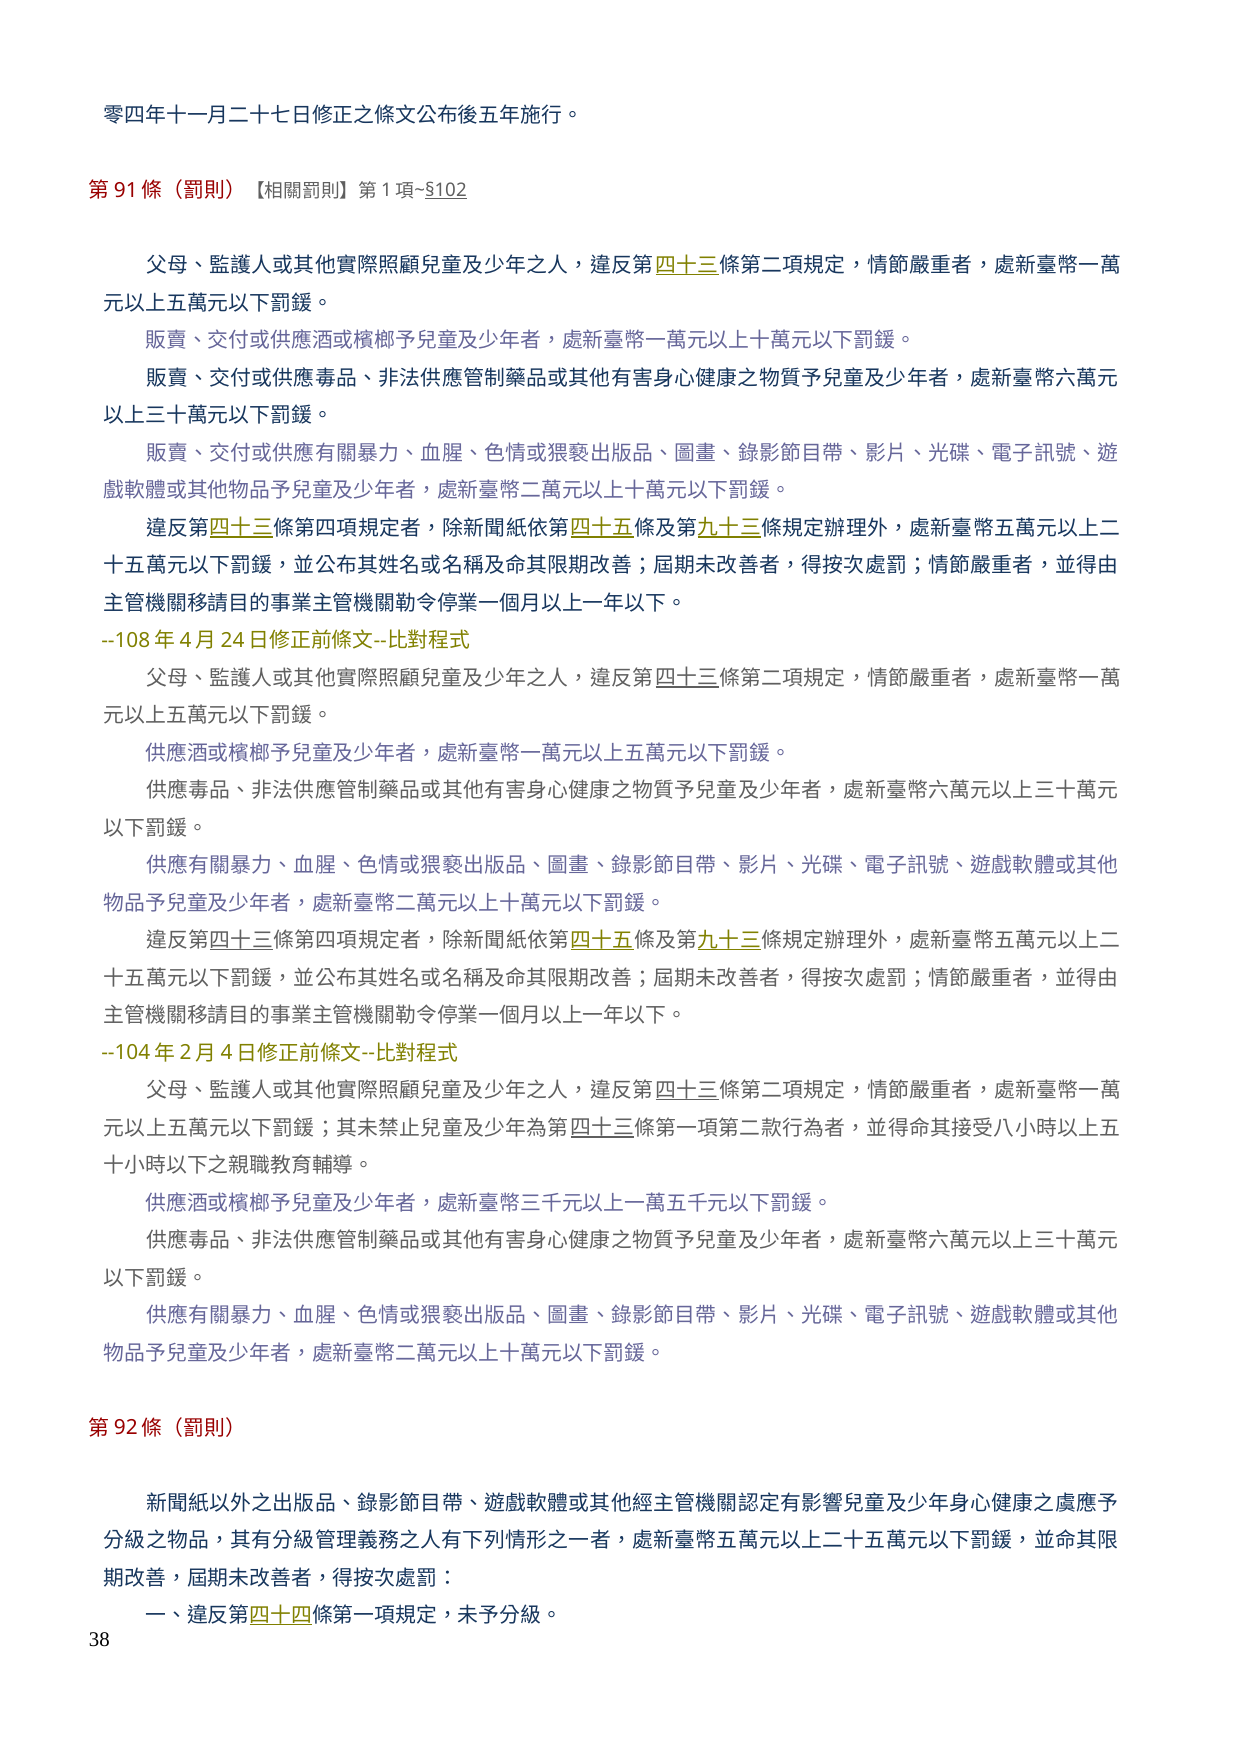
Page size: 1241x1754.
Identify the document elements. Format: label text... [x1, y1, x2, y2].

text 販賣、交付或供應酒或檳榔予兒童及少年者，處新臺幣一萬元以上十萬元以下罰鍰。 [103, 314, 1122, 351]
text 違反第四十三條第四項規定者，除新聞紙依第四十五條及第九十三條規定辦理外，處新臺幣五萬元以上二十五萬元以下罰鍰，並公布其姓名或名稱及命其限期改善；屆期未改善者，得按次處罰；情節嚴重者，並得由主管機關移請目的事業主管機關勒令停業一個月以上一年以下。 [103, 501, 1122, 614]
text 供應酒或檳榔予兒童及少年者，處新臺幣一萬元以上五萬元以下罰鍰。 [103, 726, 1122, 764]
text 供應有關暴力、血腥、色情或猥褻出版品、圖畫、錄影節目帶、影片、光碟、電子訊號、遊戲軟體或其他物品予兒童及少年者，處新臺幣二萬元以上十萬元以下罰鍰。 [103, 839, 1122, 914]
subtitle 第91條（罰則）【相關罰則】第1項~§102∵ [89, 164, 1122, 201]
text 一、違反第四十四條第一項規定，未予分級。 [103, 1589, 1122, 1626]
text 供應酒或檳榔予兒童及少年者，處新臺幣三千元以上一萬五千元以下罰鍰。 [103, 1176, 1122, 1214]
text 販賣、交付或供應毒品、非法供應管制藥品或其他有害身心健康之物質予兒童及少年者，處新臺幣六萬元以上三十萬元以下罰鍰。 [103, 351, 1122, 426]
text 供應有關暴力、血腥、色情或猥褻出版品、圖畫、錄影節目帶、影片、光碟、電子訊號、遊戲軟體或其他物品予兒童及少年者，處新臺幣二萬元以上十萬元以下罰鍰。∴ [103, 1289, 1122, 1364]
text 零四年十一月二十七日修正之條文公布後五年施行。 [103, 89, 1122, 126]
text 違反第四十三條第四項規定者，除新聞紙依第四十五條及第九十三條規定辦理外，處新臺幣五萬元以上二十五萬元以下罰鍰，並公布其姓名或名稱及命其限期改善；屆期未改善者，得按次處罰；情節嚴重者，並得由主管機關移請目的事業主管機關勒令停業一個月以上一年以下。∴ [103, 914, 1122, 1026]
text 父母、監護人或其他實際照顧兒童及少年之人，違反第四十三條第二項規定，情節嚴重者，處新臺幣一萬元以上五萬元以下罰鍰。 [103, 239, 1122, 314]
subtitle --108年4月24日修正前條文--比對程式 [101, 614, 1122, 651]
subtitle 第92條（罰則）∵ [89, 1401, 1122, 1439]
text 父母、監護人或其他實際照顧兒童及少年之人，違反第四十三條第二項規定，情節嚴重者，處新臺幣一萬元以上五萬元以下罰鍰；其未禁止兒童及少年為第四十三條第一項第二款行為者，並得命其接受八小時以上五十小時以下之親職教育輔導。 [103, 1064, 1122, 1176]
text 新聞紙以外之出版品、錄影節目帶、遊戲軟體或其他經主管機關認定有影響兒童及少年身心健康之虞應予分級之物品，其有分級管理義務之人有下列情形之一者，處新臺幣五萬元以上二十五萬元以下罰鍰，並命其限期改善，屆期未改善者，得按次處罰： [103, 1476, 1122, 1589]
text 供應毒品、非法供應管制藥品或其他有害身心健康之物質予兒童及少年者，處新臺幣六萬元以上三十萬元以下罰鍰。 [103, 764, 1122, 839]
subtitle --104年2月4日修正前條文--比對程式 [101, 1026, 1122, 1064]
text 供應毒品、非法供應管制藥品或其他有害身心健康之物質予兒童及少年者，處新臺幣六萬元以上三十萬元以下罰鍰。 [103, 1214, 1122, 1289]
text 父母、監護人或其他實際照顧兒童及少年之人，違反第四十三條第二項規定，情節嚴重者，處新臺幣一萬元以上五萬元以下罰鍰。 [103, 651, 1122, 726]
text 販賣、交付或供應有關暴力、血腥、色情或猥褻出版品、圖畫、錄影節目帶、影片、光碟、電子訊號、遊戲軟體或其他物品予兒童及少年者，處新臺幣二萬元以上十萬元以下罰鍰。 [103, 426, 1122, 501]
